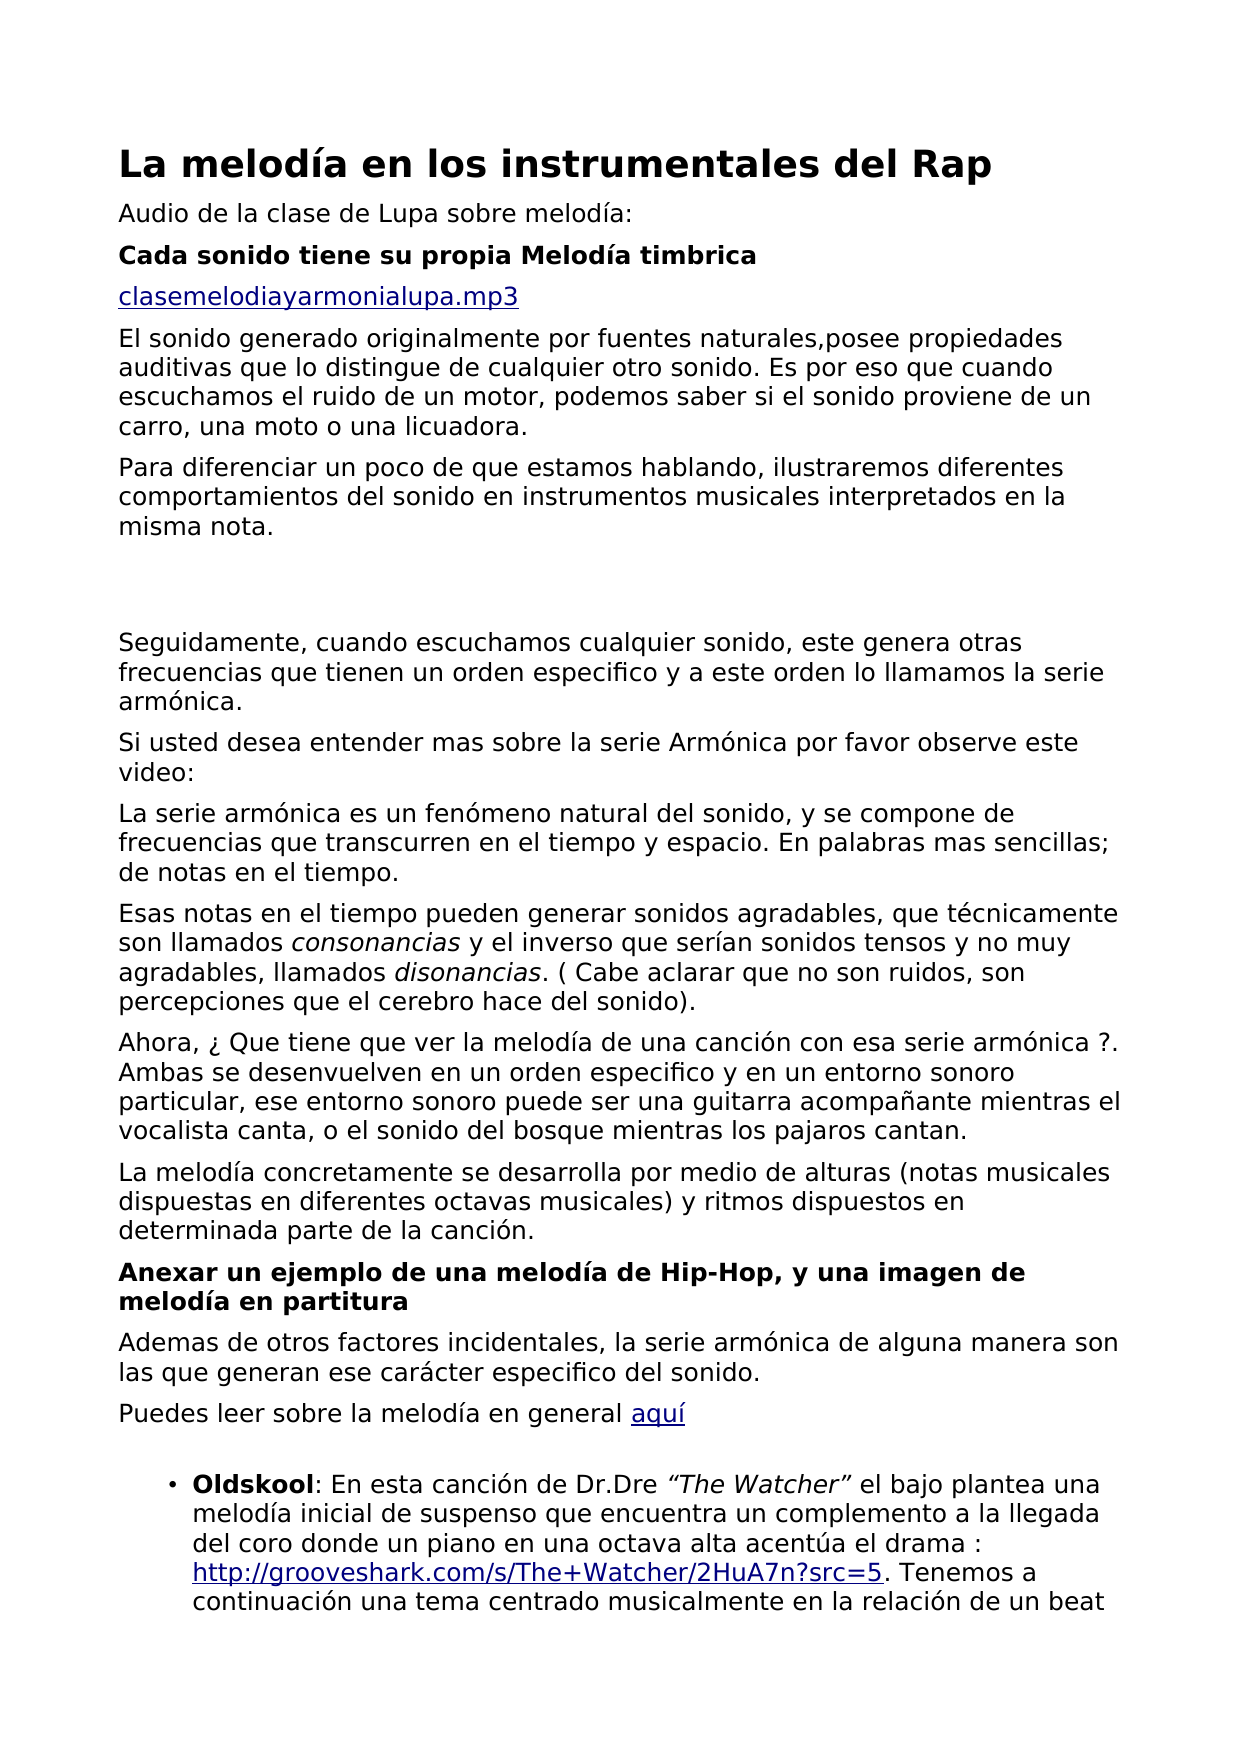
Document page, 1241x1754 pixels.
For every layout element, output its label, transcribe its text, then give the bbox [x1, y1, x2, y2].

text Esas notas en el tiempo pueden generar sonidos agradables, que técnicamente son llamados consonancias y el inverso que serían sonidos tensos y no muy agradables, llamados disonancias. ( Cabe aclarar que no son ruidos, son percepciones que el cerebro hace del sonido). [118, 899, 1122, 1016]
text El sonido generado originalmente por fuentes naturales,posee propiedades auditivas que lo distingue de cualquier otro sonido. Es por eso que cuando escuchamos el ruido de un motor, podemos saber si el sonido proviene de un carro, una moto o una licuadora. [118, 324, 1122, 441]
text Para diferenciar un poco de que estamos hablando, ilustraremos diferentes comportamientos del sonido en instrumentos musicales interpretados en la misma nota. [118, 453, 1122, 541]
text Ahora, ¿ Que tiene que ver la melodía de una canción con esa serie armónica ?. Ambas se desenvuelven en un orden especifico y en un entorno sonoro particular, ese entorno sonoro puede ser una guitarra acompañante mientras el vocalista canta, o el sonido del bosque mientras los pajaros cantan. [118, 1028, 1122, 1145]
subtitle La melodía en los instrumentales del Rap [118, 143, 1122, 187]
text Audio de la clase de Lupa sobre melodía: [118, 199, 1122, 228]
text Anexar un ejemplo de una melodía de Hip-Hop, y una imagen de melodía en partitura [118, 1258, 1122, 1316]
text La melodía concretamente se desarrolla por medio de alturas (notas musicales dispuestas en diferentes octavas musicales) y ritmos dispuestos en determinada parte de la canción. [118, 1158, 1122, 1245]
text Ademas de otros factores incidentales, la serie armónica de alguna manera son las que generan ese carácter especifico del sonido. [118, 1328, 1122, 1387]
text Cada sonido tiene su propia Melodía timbrica [118, 241, 1122, 270]
text Puedes leer sobre la melodía en general aquí [118, 1399, 1122, 1428]
text Seguidamente, cuando escuchamos cualquier sonido, este genera otras frecuencias que tienen un orden especifico y a este orden lo llamamos la serie armónica. [118, 628, 1122, 716]
text clasemelodiayarmonialupa.mp3 [118, 283, 1122, 312]
list Oldskool: En esta canción de Dr.Dre “The Watcher” el bajo plantea una melodía inicial de suspenso que encuentra un complemento a la llegada del coro donde un piano en una octava alta acentúa el drama : http://grooveshark.com/s/The+Watcher/2HuA7n?src=5. Tenemos a continuación una tema centrado musicalmente en la relación de un beat [177, 1471, 1122, 1616]
text La serie armónica es un fenómeno natural del sonido, y se compone de frecuencias que transcurren en el tiempo y espacio. En palabras mas sencillas; de notas en el tiempo. [118, 799, 1122, 887]
text Si usted desea entender mas sobre la serie Armónica por favor observe este video: [118, 728, 1122, 787]
